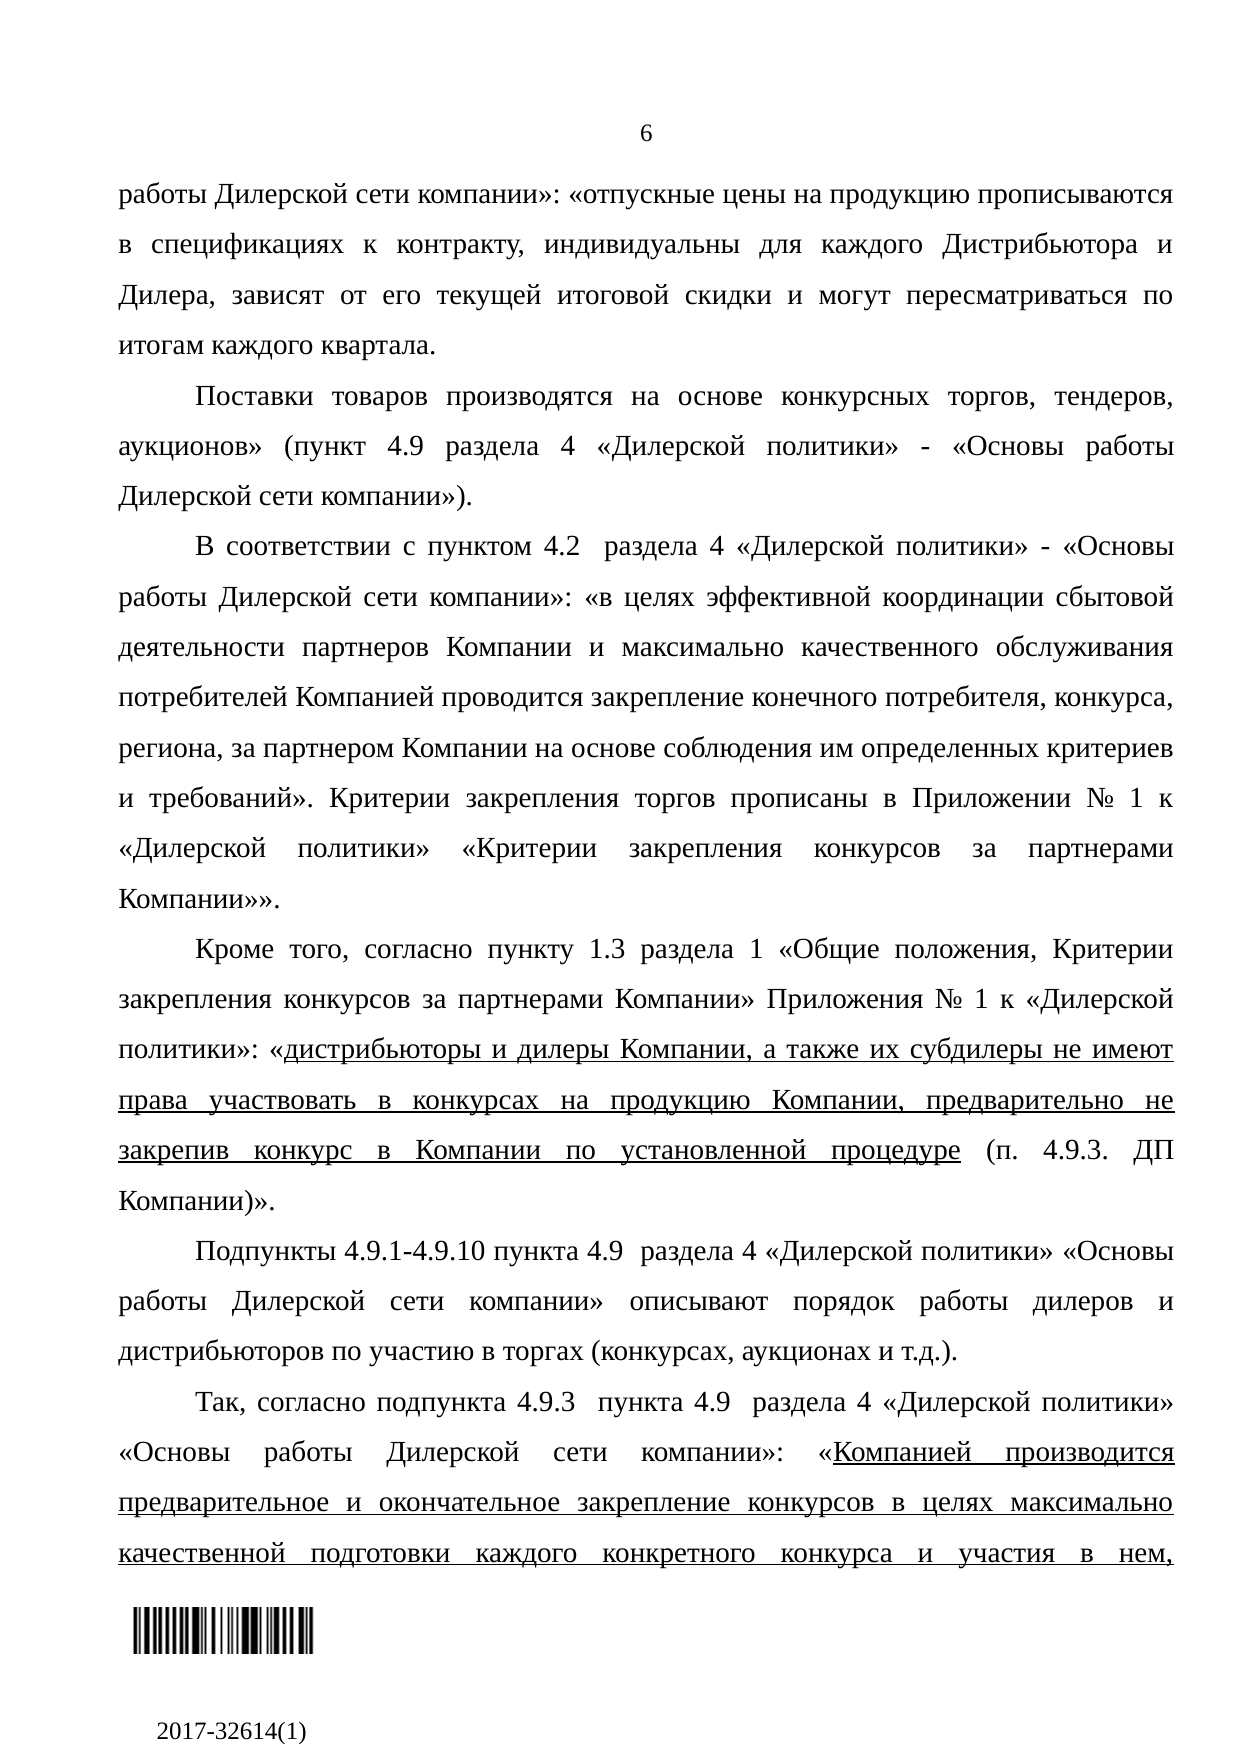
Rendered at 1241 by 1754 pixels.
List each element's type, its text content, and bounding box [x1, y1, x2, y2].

text Поставки товаров производятся на основе конкурсных торгов, тендеров, аукционов» (пункт 4.9 раздела 4 «Дилерской политики» - «Основы работы Дилерской сети компании»). [118, 378, 1174, 512]
text Так, согласно подпункта 4.9.3 пункта 4.9 раздела 4 «Дилерской политики» «Основы работы Дилерской сети компании»: «Компанией производится предварительное и окончательное закрепление конкурсов в целях максимально [118, 1384, 1174, 1514]
text В соответствии с пунктом 4.2 раздела 4 «Дилерской политики» - «Основы работы Дилерской сети компании»: «в целях эффективной координации сбытовой деятельности партнеров Компании и максимально качественного обслуживания потребителей Компанией проводится закрепление конечного потребителя, конкурса, региона, за партнером Компании на основе соблюдения им определенных критериев и требований». Критерии закрепления торгов прописаны в Приложении № 1 к «Дилерской политики» «Критерии закрепления конкурсов за партнерами Компании»». [118, 528, 1174, 914]
text Кроме того, согласно пункту 1.3 раздела 1 «Общие положения, Критерии закрепления конкурсов за партнерами Компании» Приложения № 1 к «Дилерской политики»: «дистрибьюторы и дилеры Компании, а также их субдилеры не имеют права участвовать в конкурсах на продукцию Компании, предварительно не [118, 931, 1174, 1111]
text закрепив конкурс в Компании по установленной процедуре (п. 4.9.3. ДП Компании)». [118, 1113, 1174, 1216]
text Подпункты 4.9.1-4.9.10 пункта 4.9 раздела 4 «Дилерской политики» «Основы работы Дилерской сети компании» описывают порядок работы дилеров и дистрибьюторов по участию в торгах (конкурсах, аукционах и т.д.). [118, 1233, 1174, 1367]
picture [118, 1607, 331, 1654]
text работы Дилерской сети компании»: «отпускные цены на продукцию прописываются в спецификациях к контракту, индивидуальны для каждого Дистрибьютора и Дилера, зависят от его текущей итоговой скидки и могут пересматриваться по итогам каждого квартала. [118, 176, 1174, 361]
text качественной подготовки каждого конкретного конкурса и участия в нем, [118, 1515, 1174, 1564]
